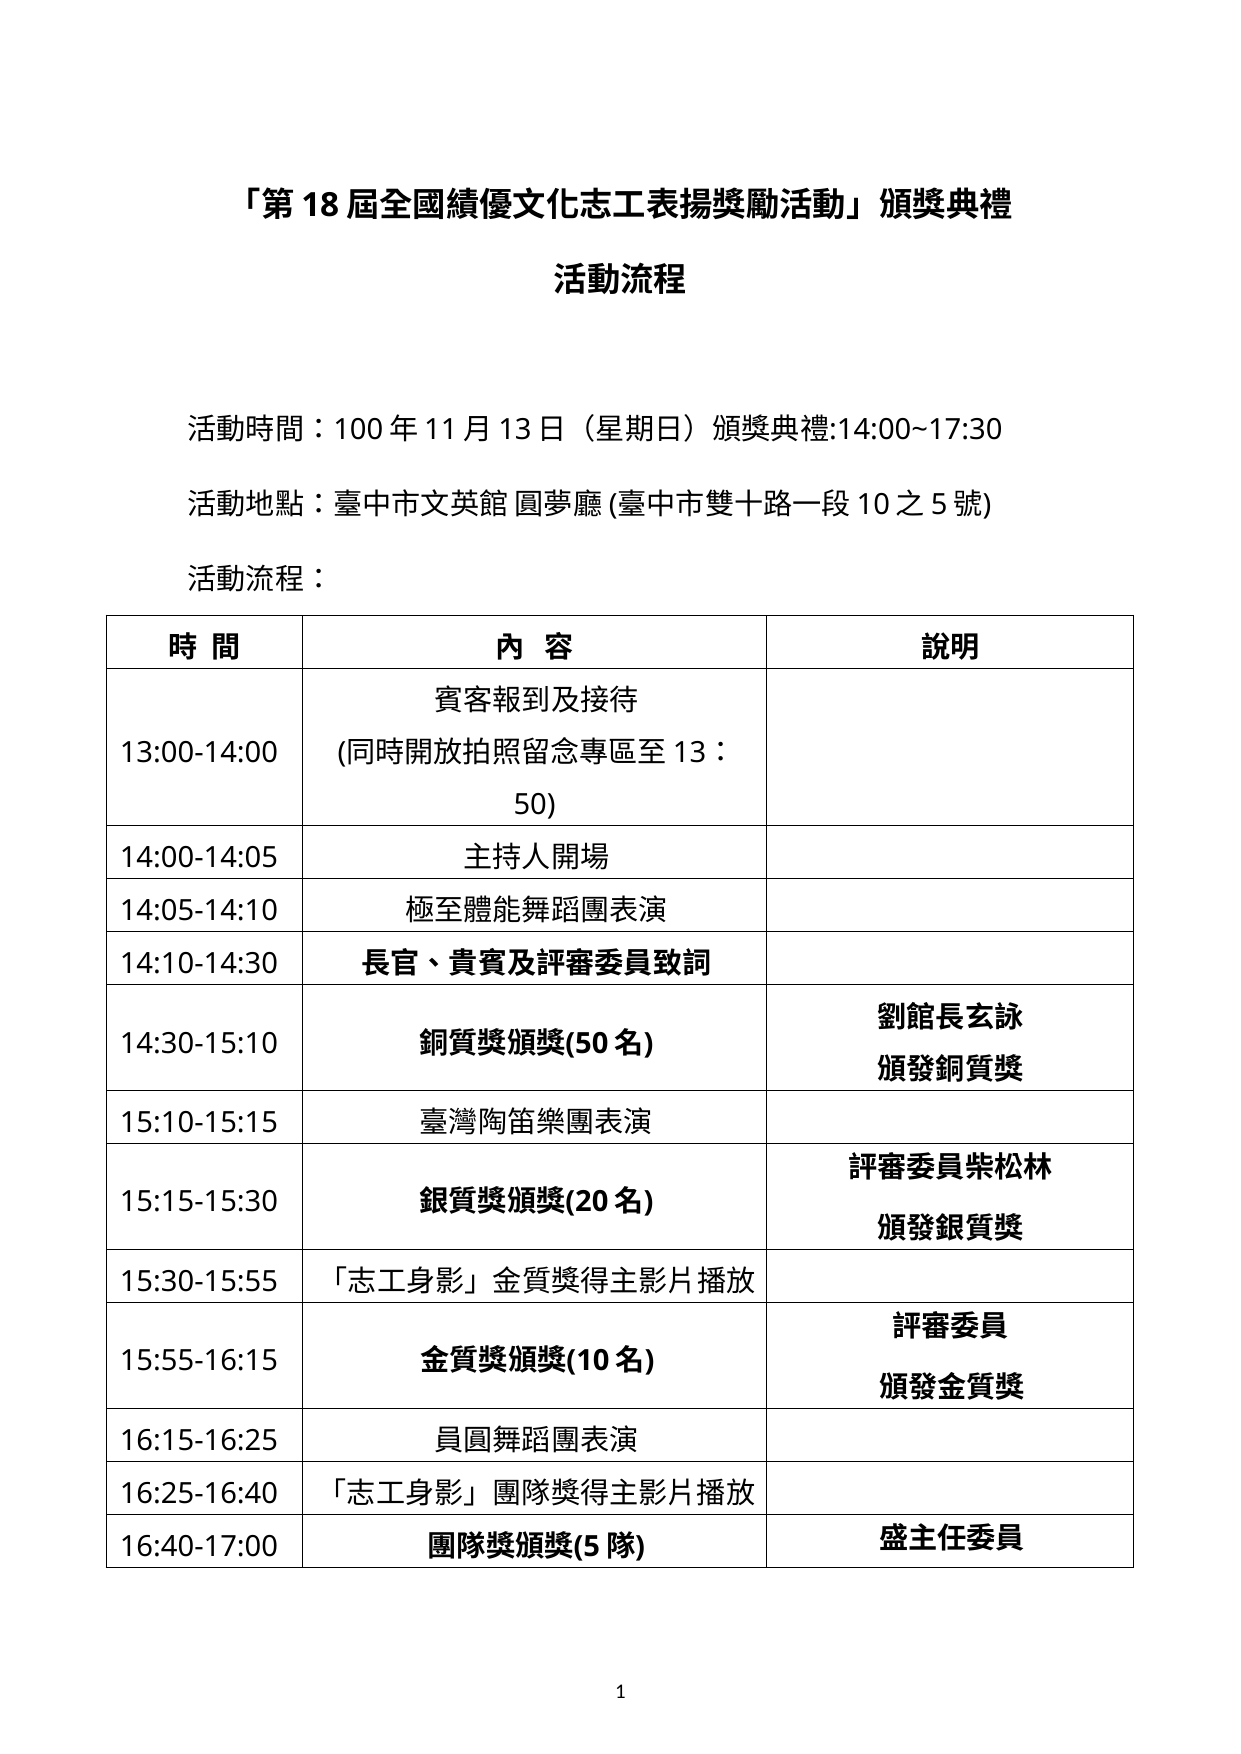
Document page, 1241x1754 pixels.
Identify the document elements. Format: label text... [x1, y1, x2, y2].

table_cell 13:00-14:00 [107, 669, 302, 825]
table_cell 16:15-16:25 [107, 1409, 302, 1461]
table_header 內 容 [303, 616, 766, 668]
table_cell 15:15-15:30 [107, 1144, 302, 1248]
table_cell 14:05-14:10 [107, 879, 302, 931]
table_cell [767, 669, 1133, 825]
table_cell 劉館長玄詠 頒發銅質獎 [767, 985, 1133, 1089]
text 「第18屆全國績優文化志工表揚獎勵活動」頒獎典禮 [187, 164, 1053, 239]
table_cell 團隊獎頒獎(5隊) [303, 1515, 766, 1567]
table_cell 金質獎頒獎(10名) [303, 1303, 766, 1408]
table_cell [767, 1462, 1133, 1514]
text 活動流程： [187, 539, 1053, 614]
table_cell 員圓舞蹈團表演 [303, 1409, 766, 1461]
table_cell 臺灣陶笛樂團表演 [303, 1091, 766, 1143]
table_cell 極至體能舞蹈團表演 [303, 879, 766, 931]
table_cell 主持人開場 [303, 826, 766, 878]
table_header 說明 [767, 616, 1133, 668]
text 活動時間：100年11月13日（星期日）頒獎典禮:14:00~17:30 [187, 389, 1053, 464]
text 活動流程 [187, 239, 1053, 314]
table_cell 15:10-15:15 [107, 1091, 302, 1143]
table_cell [767, 879, 1133, 931]
table_cell 銀質獎頒獎(20名) [303, 1144, 766, 1248]
table_cell 評審委員柴松林 頒發銀質獎 [767, 1144, 1133, 1248]
table_cell 「志工身影」團隊獎得主影片播放 [303, 1462, 766, 1514]
table_cell 16:40-17:00 [107, 1515, 302, 1567]
table_cell [767, 1250, 1133, 1302]
table_cell 「志工身影」金質獎得主影片播放 [303, 1250, 766, 1302]
table_cell 盛主任委員 [767, 1515, 1133, 1567]
table_cell [767, 826, 1133, 878]
table_cell [767, 1409, 1133, 1461]
table_cell 14:30-15:10 [107, 985, 302, 1089]
table_cell 銅質獎頒獎(50名) [303, 985, 766, 1089]
table_cell 14:10-14:30 [107, 932, 302, 984]
table_cell 15:55-16:15 [107, 1303, 302, 1408]
table_cell 長官、貴賓及評審委員致詞 [303, 932, 766, 984]
table_cell 16:25-16:40 [107, 1462, 302, 1514]
table_cell 評審委員 頒發金質獎 [767, 1303, 1133, 1408]
text 活動地點：臺中市文英館 圓夢廳 (臺中市雙十路一段10之5號) [187, 464, 1053, 539]
table_header 時 間 [107, 616, 302, 668]
table_cell 14:00-14:05 [107, 826, 302, 878]
table_cell 賓客報到及接待 (同時開放拍照留念專區至13：50) [303, 669, 766, 825]
table_cell 15:30-15:55 [107, 1250, 302, 1302]
table_cell [767, 932, 1133, 984]
table_cell [767, 1091, 1133, 1143]
